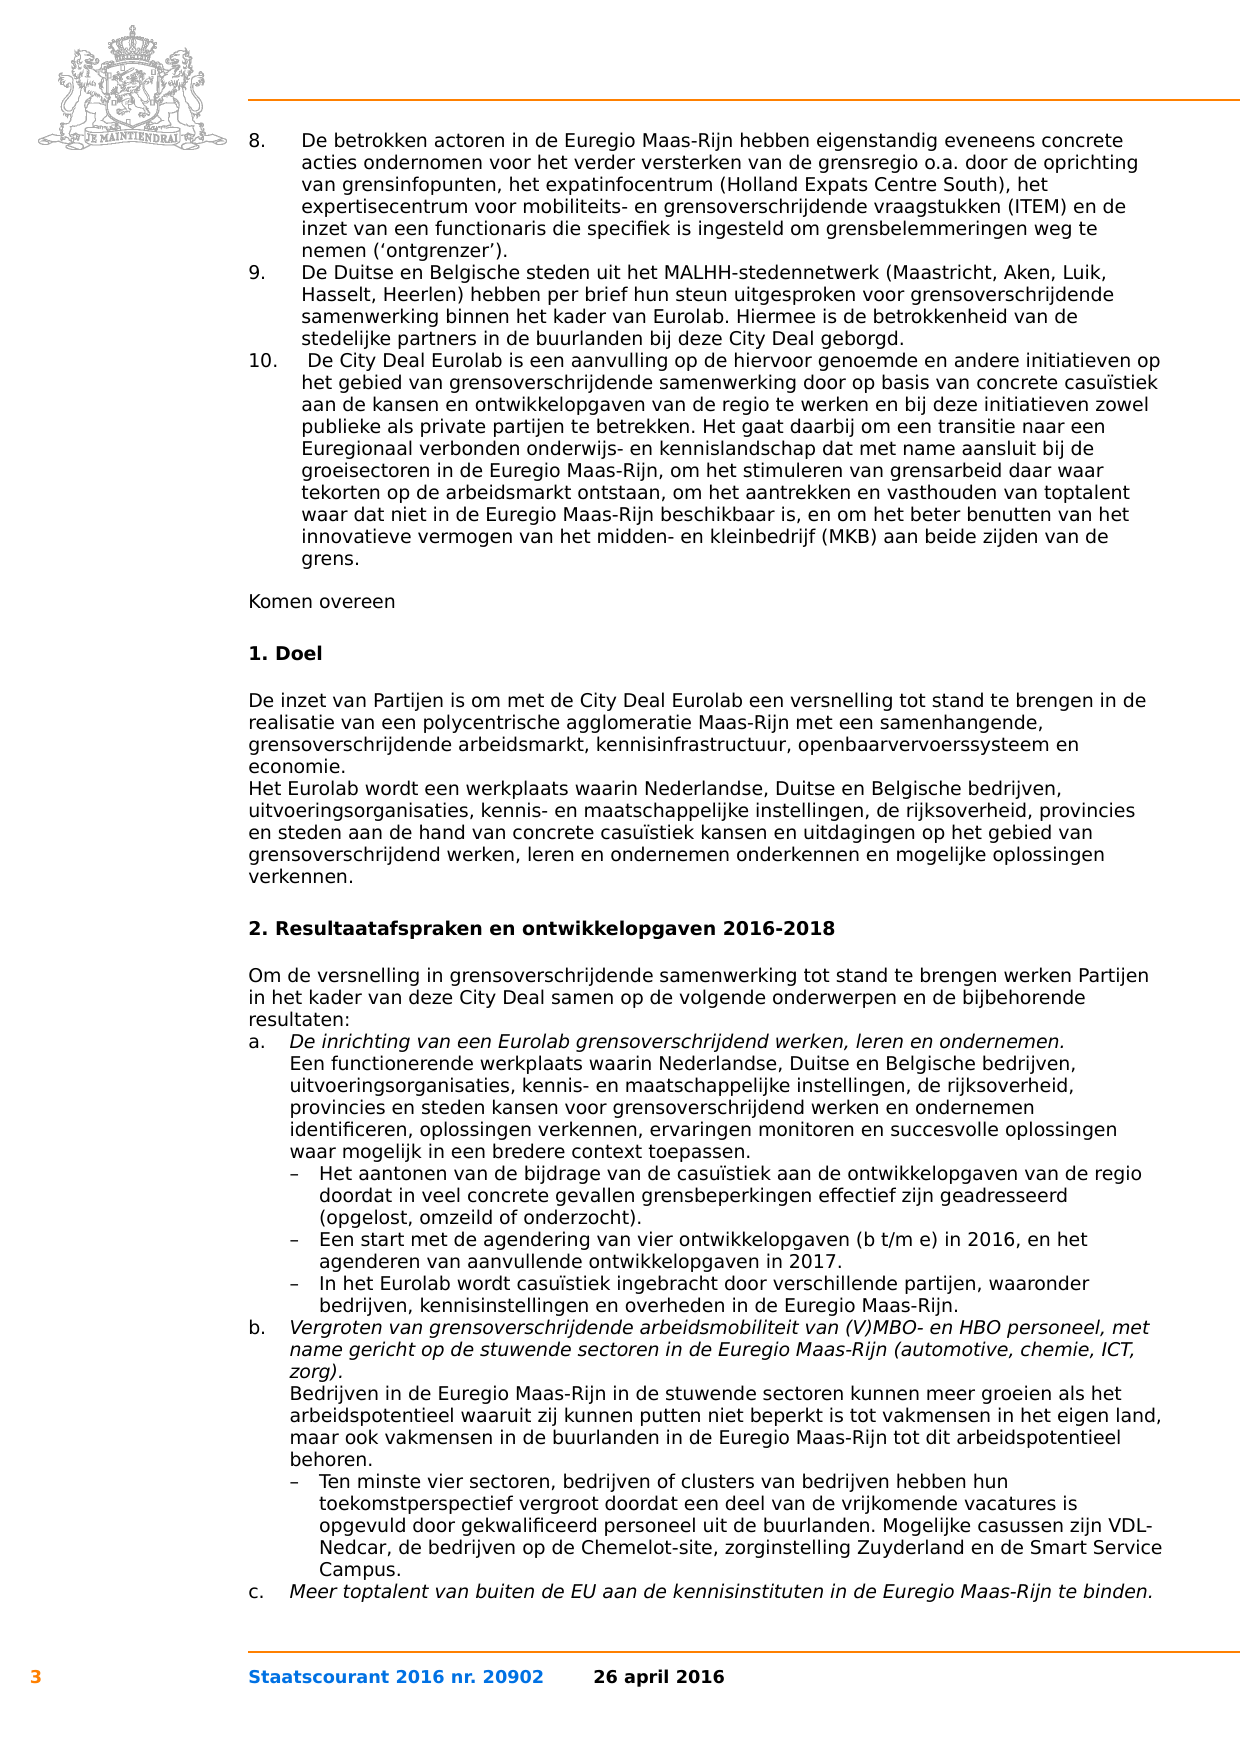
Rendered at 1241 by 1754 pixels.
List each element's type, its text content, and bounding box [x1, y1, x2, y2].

text – Een start met de agendering van vier ontwikkelopgaven (b t/m e) in 2016, en het agenderen van aanvullende ontwikkelopgaven in 2017. [289, 1229, 1163, 1273]
text Het Eurolab wordt een werkplaats waarin Nederlandse, Duitse en Belgische bedrijven, uitvoeringsorganisaties, kennis- en maatschappelijke instellingen, de rijksoverheid, provincies en steden aan de hand van concrete casuïstiek kansen en uitdagingen op het gebied van grensoverschrijdend werken, leren en ondernemen onderkennen en mogelijke oplossingen verkennen. [248, 778, 1163, 888]
text – In het Eurolab wordt casuïstiek ingebracht door verschillende partijen, waaronder bedrijven, kennisinstellingen en overheden in de Euregio Maas-Rijn. [289, 1273, 1163, 1317]
text a. De inrichting van een Eurolab grensoverschrijdend werken, leren en ondernemen. [248, 1031, 1163, 1053]
text 10. De City Deal Eurolab is een aanvulling op de hiervoor genoemde en andere initiatieven op het gebied van grensoverschrijdende samenwerking door op basis van concrete casuïstiek aan de kansen en ontwikkelopgaven van de regio te werken en bij deze initiatieven zowel publieke als private partijen te betrekken. Het gaat daarbij om een transitie naar een Euregionaal verbonden onderwijs- en kennislandschap dat met name aansluit bij de groeisectoren in de Euregio Maas-Rijn, om het stimuleren van grensarbeid daar waar tekorten op de arbeidsmarkt ontstaan, om het aantrekken en vasthouden van toptalent waar dat niet in de Euregio Maas-Rijn beschikbaar is, en om het beter benutten van het innovatieve vermogen van het midden- en kleinbedrijf (MKB) aan beide zijden van de grens. [248, 350, 1163, 569]
text Een functionerende werkplaats waarin Nederlandse, Duitse en Belgische bedrijven, uitvoeringsorganisaties, kennis- en maatschappelijke instellingen, de rijksoverheid, provincies en steden kansen voor grensoverschrijdend werken en ondernemen identificeren, oplossingen verkennen, ervaringen monitoren en succesvolle oplossingen waar mogelijk in een bredere context toepassen. [289, 1053, 1163, 1163]
text 8. De betrokken actoren in de Euregio Maas-Rijn hebben eigenstandig eveneens concrete acties ondernomen voor het verder versterken van de grensregio o.a. door de oprichting van grensinfopunten, het expatinfocentrum (Holland Expats Centre South), het expertisecentrum voor mobiliteits- en grensoverschrijdende vraagstukken (ITEM) en de inzet van een functionaris die specifiek is ingesteld om grensbelemmeringen weg te nemen (‘ontgrenzer’). [248, 130, 1163, 262]
subtitle 2. Resultaatafspraken en ontwikkelopgaven 2016-2018 [248, 918, 1163, 940]
text Komen overeen [248, 591, 1163, 613]
text b. Vergroten van grensoverschrijdende arbeidsmobiliteit van (V)MBO- en HBO personeel, met name gericht op de stuwende sectoren in de Euregio Maas-Rijn (automotive, chemie, ICT, zorg). [248, 1317, 1163, 1383]
text De inzet van Partijen is om met de City Deal Eurolab een versnelling tot stand te brengen in de realisatie van een polycentrische agglomeratie Maas-Rijn met een samenhangende, grensoverschrijdende arbeidsmarkt, kennisinfrastructuur, openbaarvervoerssysteem en economie. [248, 690, 1163, 778]
text – Ten minste vier sectoren, bedrijven of clusters van bedrijven hebben hun toekomstperspectief vergroot doordat een deel van de vrijkomende vacatures is opgevuld door gekwalificeerd personeel uit de buurlanden. Mogelijke casussen zijn VDL-Nedcar, de bedrijven op de Chemelot-site, zorginstelling Zuyderland en de Smart Service Campus. [289, 1471, 1163, 1581]
text – Het aantonen van de bijdrage van de casuïstiek aan de ontwikkelopgaven van de regio doordat in veel concrete gevallen grensbeperkingen effectief zijn geadresseerd (opgelost, omzeild of onderzocht). [289, 1163, 1163, 1229]
subtitle 1. Doel [248, 643, 1163, 665]
text c. Meer toptalent van buiten de EU aan de kennisinstituten in de Euregio Maas-Rijn te binden. [248, 1581, 1163, 1602]
text Bedrijven in de Euregio Maas-Rijn in de stuwende sectoren kunnen meer groeien als het arbeidspotentieel waaruit zij kunnen putten niet beperkt is tot vakmensen in het eigen land, maar ook vakmensen in de buurlanden in de Euregio Maas-Rijn tot dit arbeidspotentieel behoren. [289, 1383, 1163, 1471]
picture [38, 25, 227, 150]
text Om de versnelling in grensoverschrijdende samenwerking tot stand te brengen werken Partijen in het kader van deze City Deal samen op de volgende onderwerpen en de bijbehorende resultaten: [248, 965, 1163, 1031]
text 9. De Duitse en Belgische steden uit het MALHH-stedennetwerk (Maastricht, Aken, Luik, Hasselt, Heerlen) hebben per brief hun steun uitgesproken voor grensoverschrijdende samenwerking binnen het kader van Eurolab. Hiermee is de betrokkenheid van de stedelijke partners in de buurlanden bij deze City Deal geborgd. [248, 262, 1163, 350]
